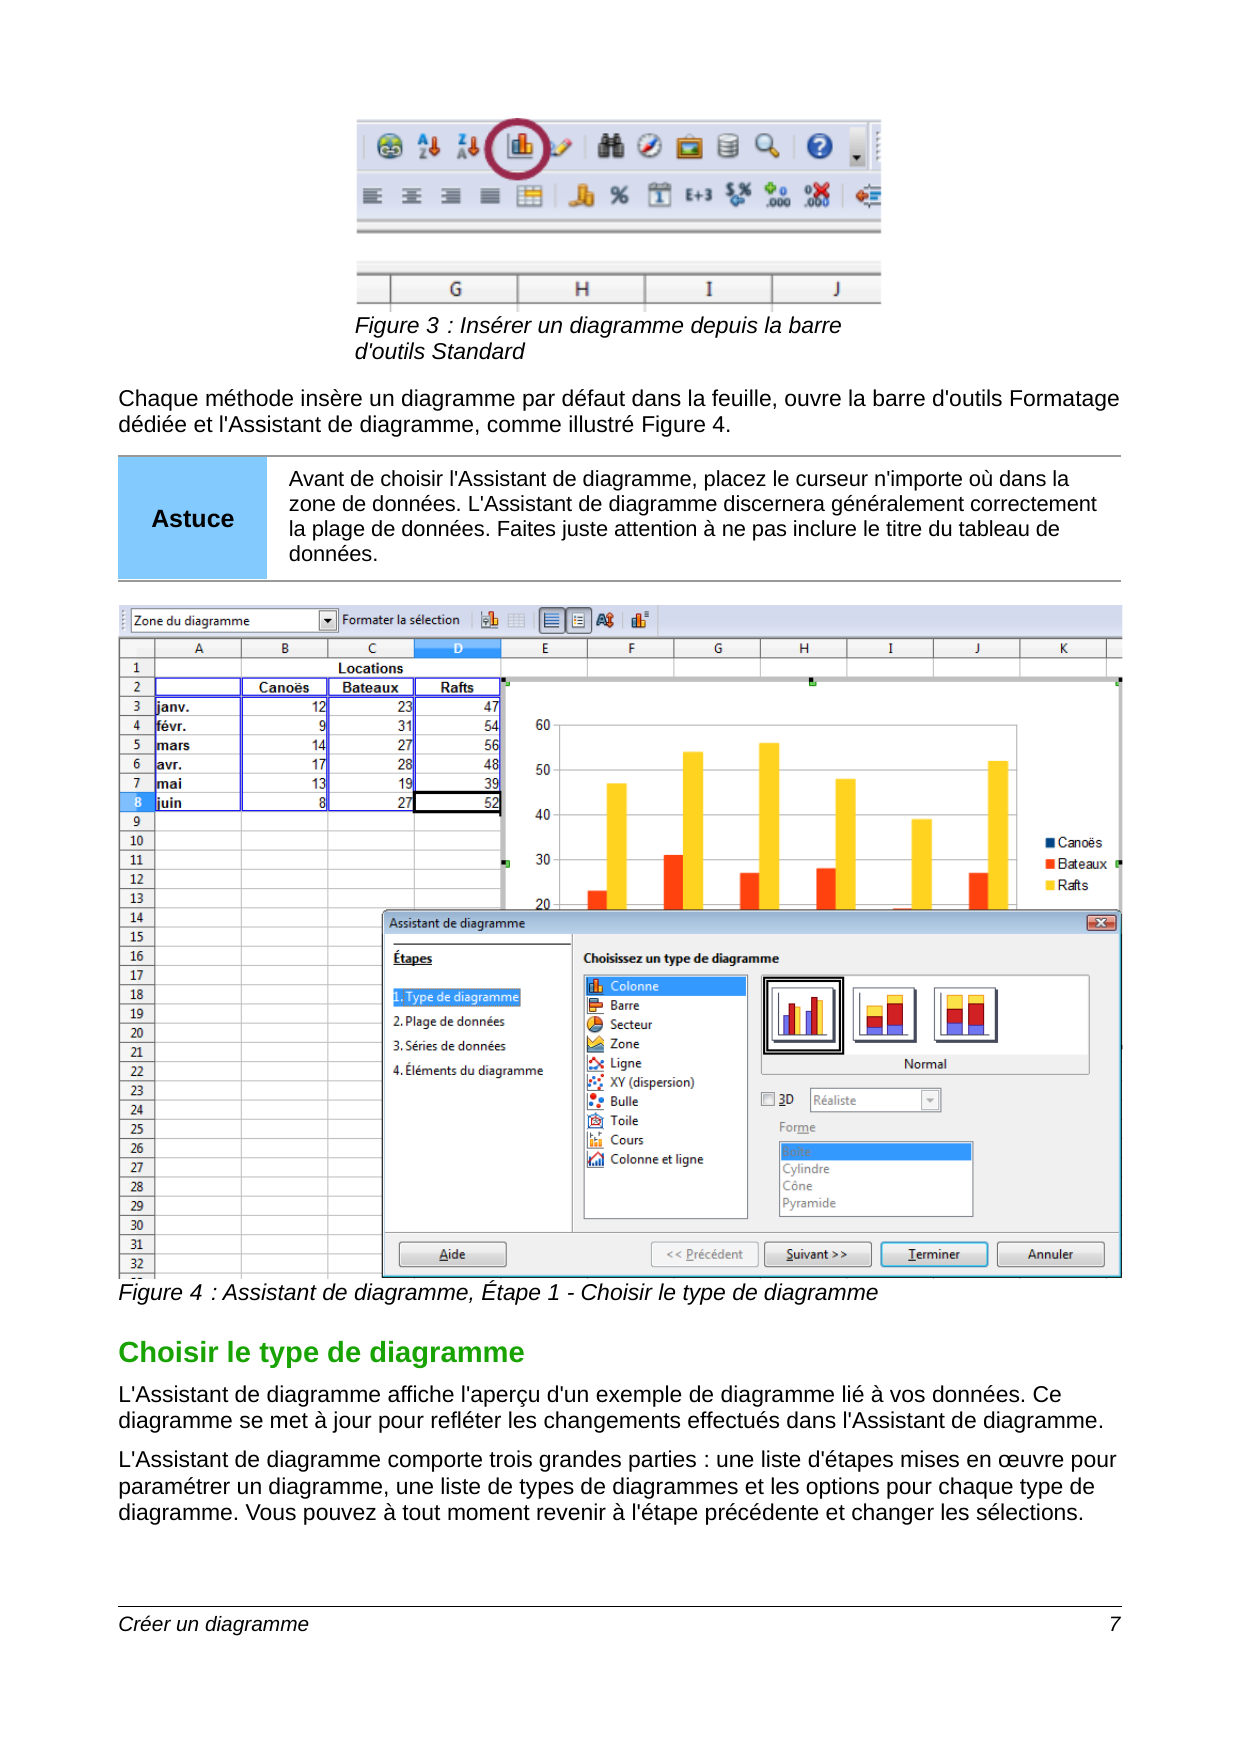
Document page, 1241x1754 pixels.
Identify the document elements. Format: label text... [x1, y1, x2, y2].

picture [354, 118, 886, 312]
table_header Avant de choisir l'Assistant de diagramme, placez le curseur n'importe où dans la zone de données. L'Assistant de diagramme discernera généralement correctement la plage de données. Faites juste attention à ne pas inclure le titre du tableau de données. [268, 457, 1121, 579]
picture [118, 605, 1123, 1279]
table_header Astuce [118, 457, 267, 579]
text L'Assistant de diagramme comporte trois grandes parties : une liste d'étapes mises en œuvre pour paramétrer un diagramme, une liste de types de diagrammes et les options pour chaque type de diagramme. Vous pouvez à tout moment revenir à l'étape précédente et changer les sélections. [118, 1446, 1122, 1525]
subtitle Choisir le type de diagramme [118, 1335, 1122, 1369]
text Chaque méthode insère un diagramme par défaut dans la feuille, ouvre la barre d'outils Formatage dédiée et l'Assistant de diagramme, comme illustré Figure 4. [118, 385, 1122, 437]
text Figure 3 : Insérer un diagramme depuis la barre d'outils Standard [354, 312, 886, 365]
text Figure 4 : Assistant de diagramme, Étape 1 - Choisir le type de diagramme [118, 1279, 1122, 1305]
text L'Assistant de diagramme affiche l'aperçu d'un exemple de diagramme lié à vos données. Ce diagramme se met à jour pour refléter les changements effectués dans l'Assistant de diagramme. [118, 1381, 1122, 1434]
